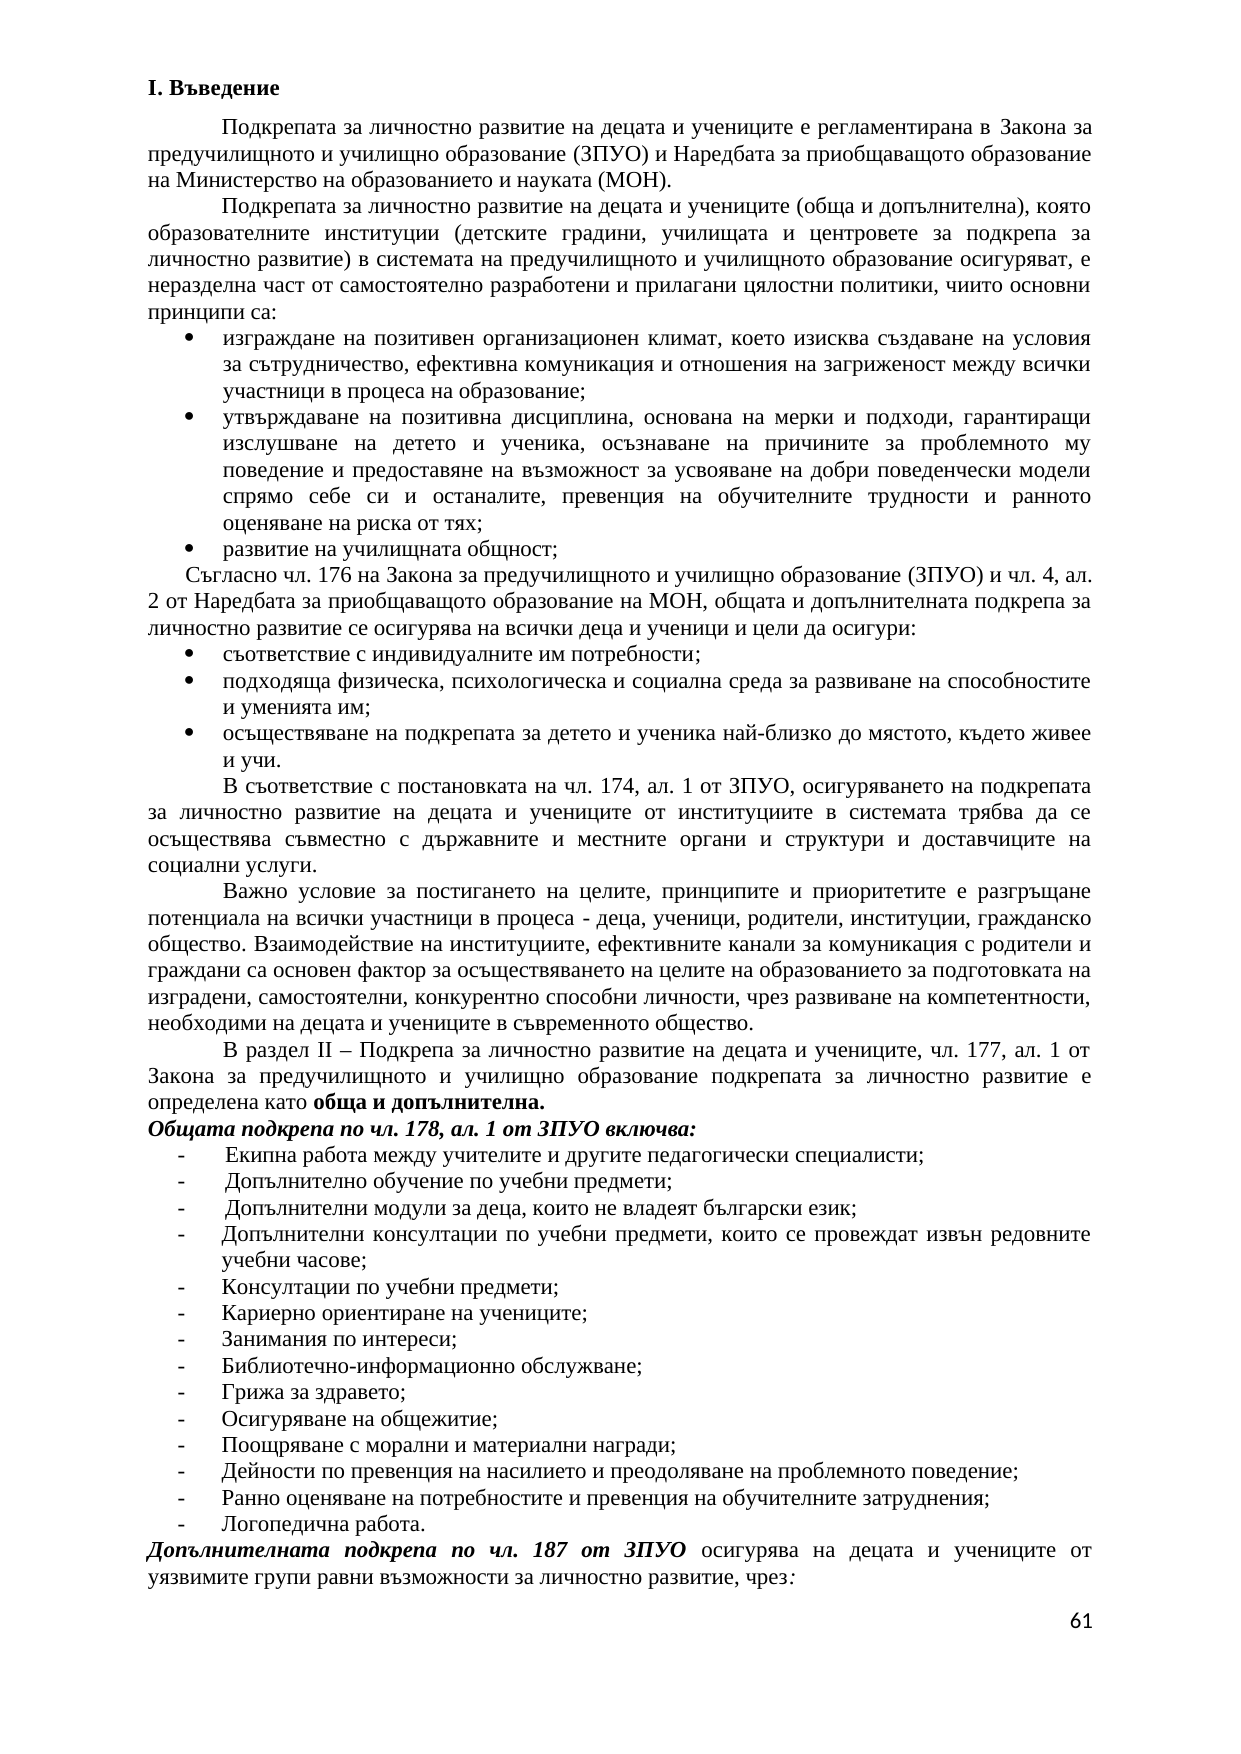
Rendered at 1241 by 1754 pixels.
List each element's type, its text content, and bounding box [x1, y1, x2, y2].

text В съответствие с постановката на чл. 174, ал. 1 от ЗПУО, осигуряването на подкрепата за личностно развитие на децата и учениците от институциите в системата трябва да се осъществява съвместно с държавните и местните органи и структури и доставчиците на социални услуги. [148, 772, 1093, 877]
list Консултации по учебни предмети; [177, 1273, 1093, 1299]
text Съгласно чл. 176 на Закона за предучилищното и училищно образование (ЗПУО) и чл. 4, ал. 2 от Наредбата за приобщаващото образование на МОН, общата и допълнителната подкрепа за личностно развитие се осигурява на всички деца и ученици и цели да осигури: [148, 561, 1093, 640]
list Кариерно ориентиране на учениците; [177, 1299, 1093, 1326]
list съответствие с индивидуалните им потребности; [185, 640, 1093, 667]
list осъществяване на подкрепата за детето и ученика най-близко до мястото, където живее и учи. [185, 719, 1093, 772]
text - Допълнителни модули за деца, които не владеят български език; [177, 1194, 1093, 1220]
list Поощряване с морални и материални награди; [177, 1431, 1093, 1457]
text І. Въведение [148, 74, 848, 100]
list Занимания по интереси; [177, 1326, 1093, 1352]
list утвърждаване на позитивна дисциплина, основана на мерки и подходи, гарантиращи изслушване на детето и ученика, осъзнаване на причините за проблемното му поведение и предоставяне на възможност за усвояване на добри поведенчески модели спрямо себе си и останалите, превенция на обучителните трудности и ранното оценяване на риска от тях; [185, 403, 1093, 535]
text Подкрепата за личностно развитие на децата и учениците е регламентирана в Закона за предучилищното и училищно образование (ЗПУО) и Наредбата за приобщаващото образование на Министерство на образованието и науката (МОН). [148, 113, 1093, 192]
text - Допълнително обучение по учебни предмети; [177, 1167, 1093, 1194]
list Ранно оценяване на потребностите и превенция на обучителните затруднения; [177, 1484, 1093, 1510]
list Осигуряване на общежитие; [177, 1404, 1093, 1431]
list подходяща физическа, психологическа и социална среда за развиване на способностите и уменията им; [185, 667, 1093, 719]
list Допълнителни консултации по учебни предмети, които се провеждат извън редовните учебни часове; [177, 1220, 1093, 1273]
text Подкрепата за личностно развитие на децата и учениците (обща и допълнителна), която образователните институции (детските градини, училищата и центровете за подкрепа за личностно развитие) в системата на предучилищното и училищното образование осигуряват, е неразделна част от самостоятелно разработени и прилагани цялостни политики, чиито основни принципи са: [148, 192, 1093, 324]
list Грижа за здравето; [177, 1378, 1093, 1404]
list развитие на училищната общност; [185, 535, 1093, 561]
list Библиотечно-информационно обслужване; [177, 1352, 1093, 1378]
text Общата подкрепа по чл. 178, ал. 1 от ЗПУО включва: [148, 1115, 1093, 1141]
text - Екипна работа между учителите и другите педагогически специалисти; [177, 1141, 1093, 1167]
text В раздел ІІ – Подкрепа за личностно развитие на децата и учениците, чл. 177, ал. 1 от Закона за предучилищното и училищно образование подкрепата за личностно развитие е определена като обща и допълнителна. [148, 1036, 1093, 1115]
list изграждане на позитивен организационен климат, което изисква създаване на условия за сътрудничество, ефективна комуникация и отношения на загриженост между всички участници в процеса на образование; [185, 324, 1093, 403]
list Логопедична работа. [177, 1510, 1093, 1536]
list Дейности по превенция на насилието и преодоляване на проблемното поведение; [177, 1457, 1093, 1484]
text Важно условие за постигането на целите, принципите и приоритетите е разгръщане потенциала на всички участници в процеса - деца, ученици, родители, институции, гражданско общество. Взаимодействие на институциите, ефективните канали за комуникация с родители и граждани са основен фактор за осъществяването на целите на образованието за подготовката на изградени, самостоятелни, конкурентно способни личности, чрез развиване на компетентности, необходими на децата и учениците в съвременното общество. [148, 877, 1093, 1036]
text Допълнителната подкрепа по чл. 187 от ЗПУО осигурява на децата и учениците от уязвимите групи равни възможности за личностно развитие, чрез: [148, 1536, 1093, 1589]
